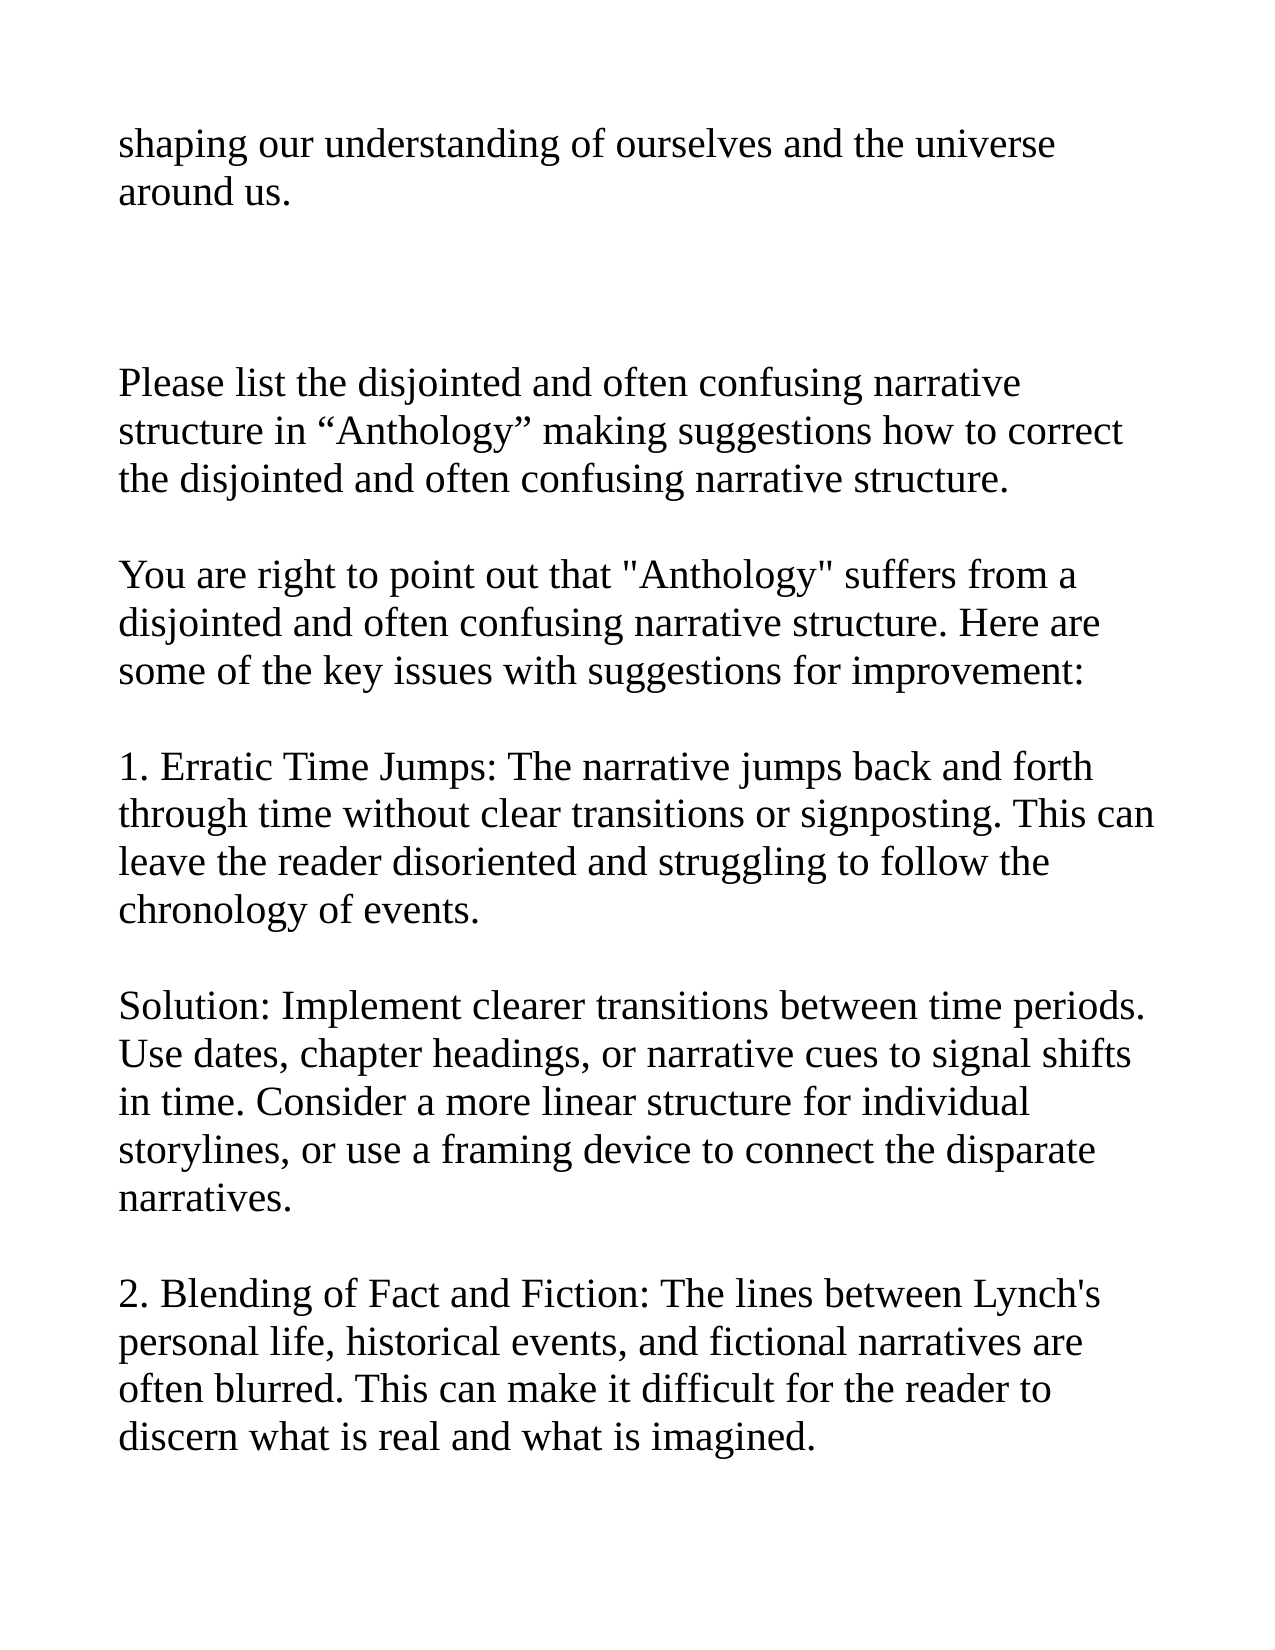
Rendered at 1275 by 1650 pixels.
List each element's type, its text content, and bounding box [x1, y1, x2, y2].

text 1. Erratic Time Jumps: The narrative jumps back and forth through time without clear transitions or signposting. This can leave the reader disoriented and struggling to follow the chronology of events. [118, 741, 1157, 933]
text shaping our understanding of ourselves and the universe around us. [118, 118, 1157, 214]
text Please list the disjointed and often confusing narrative structure in “Anthology” making suggestions how to correct the disjointed and often confusing narrative structure. [118, 358, 1157, 501]
text Solution: Implement clearer transitions between time periods. Use dates, chapter headings, or narrative cues to signal shifts in time. Consider a more linear structure for individual storylines, or use a framing device to connect the disparate narratives. [118, 981, 1157, 1220]
text You are right to point out that "Anthology" suffers from a disjointed and often confusing narrative structure. Here are some of the key issues with suggestions for improvement: [118, 549, 1157, 693]
text 2. Blending of Fact and Fiction: The lines between Lynch's personal life, historical events, and fictional narratives are often blurred. This can make it difficult for the reader to discern what is real and what is imagined. [118, 1268, 1157, 1460]
